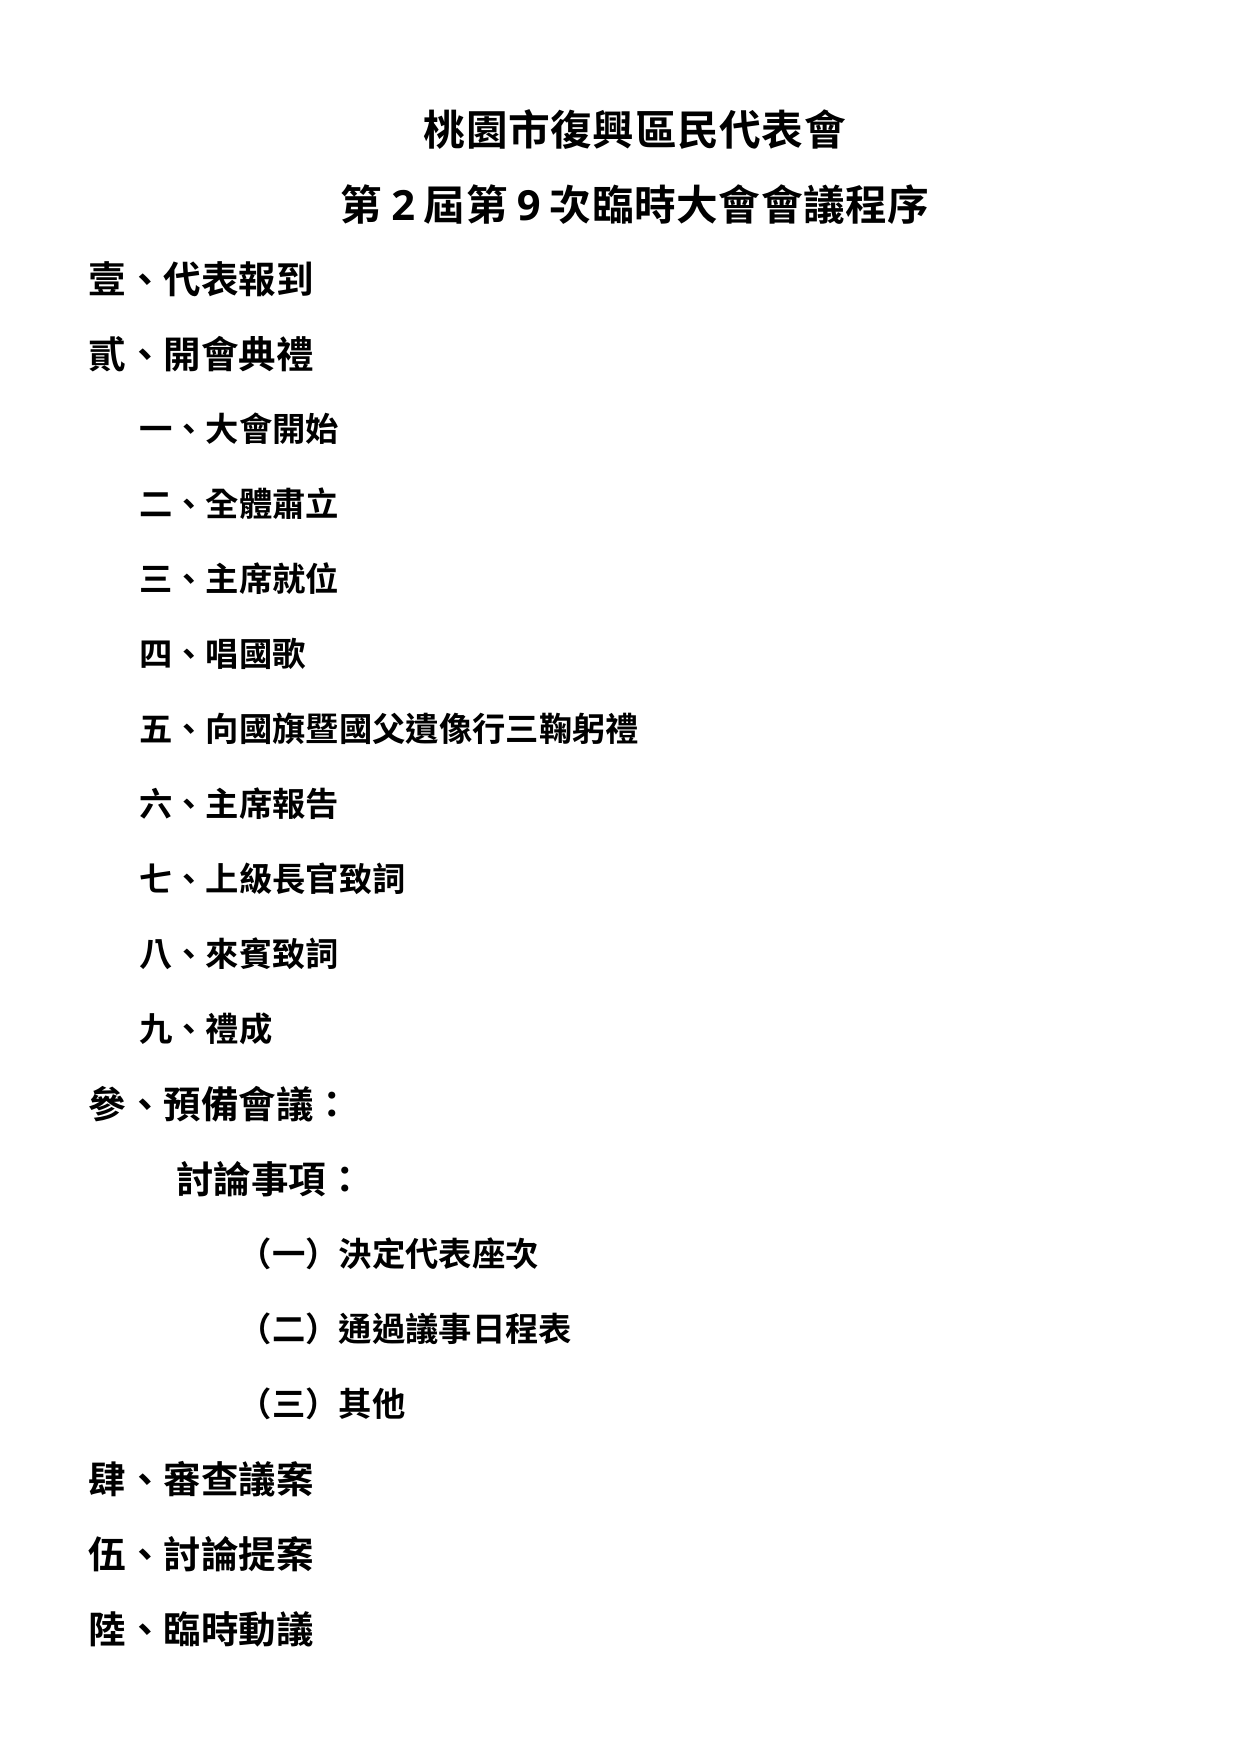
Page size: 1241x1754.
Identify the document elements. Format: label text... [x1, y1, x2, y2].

text 貳、開會典禮 [89, 314, 1181, 389]
text 二、全體肅立 [139, 464, 1181, 539]
text 壹、代表報到 [89, 239, 1181, 314]
text 四、唱國歌 [139, 614, 1181, 689]
text （一）決定代表座次 [188, 1214, 1181, 1289]
text 七、上級長官致詞 [139, 839, 1181, 914]
text （二）通過議事日程表 [188, 1289, 1181, 1364]
text 桃園市復興區民代表會 [89, 89, 1181, 164]
text 第2屆第9次臨時大會會議程序 [89, 164, 1181, 239]
text 討論事項： [139, 1139, 1181, 1214]
text 伍、討論提案 [89, 1514, 1181, 1589]
text 肆、審查議案 [89, 1439, 1181, 1514]
text 六、主席報告 [139, 764, 1181, 839]
text （三）其他 [188, 1364, 1181, 1439]
text 陸、臨時動議 [89, 1589, 1181, 1664]
text 參、預備會議： [89, 1064, 1181, 1139]
text 一、大會開始 [139, 389, 1181, 464]
text 五、向國旗暨國父遺像行三鞠躬禮 [139, 689, 1181, 764]
text 三、主席就位 [139, 539, 1181, 614]
text 八、來賓致詞 [139, 914, 1181, 989]
text 九、禮成 [139, 989, 1181, 1064]
